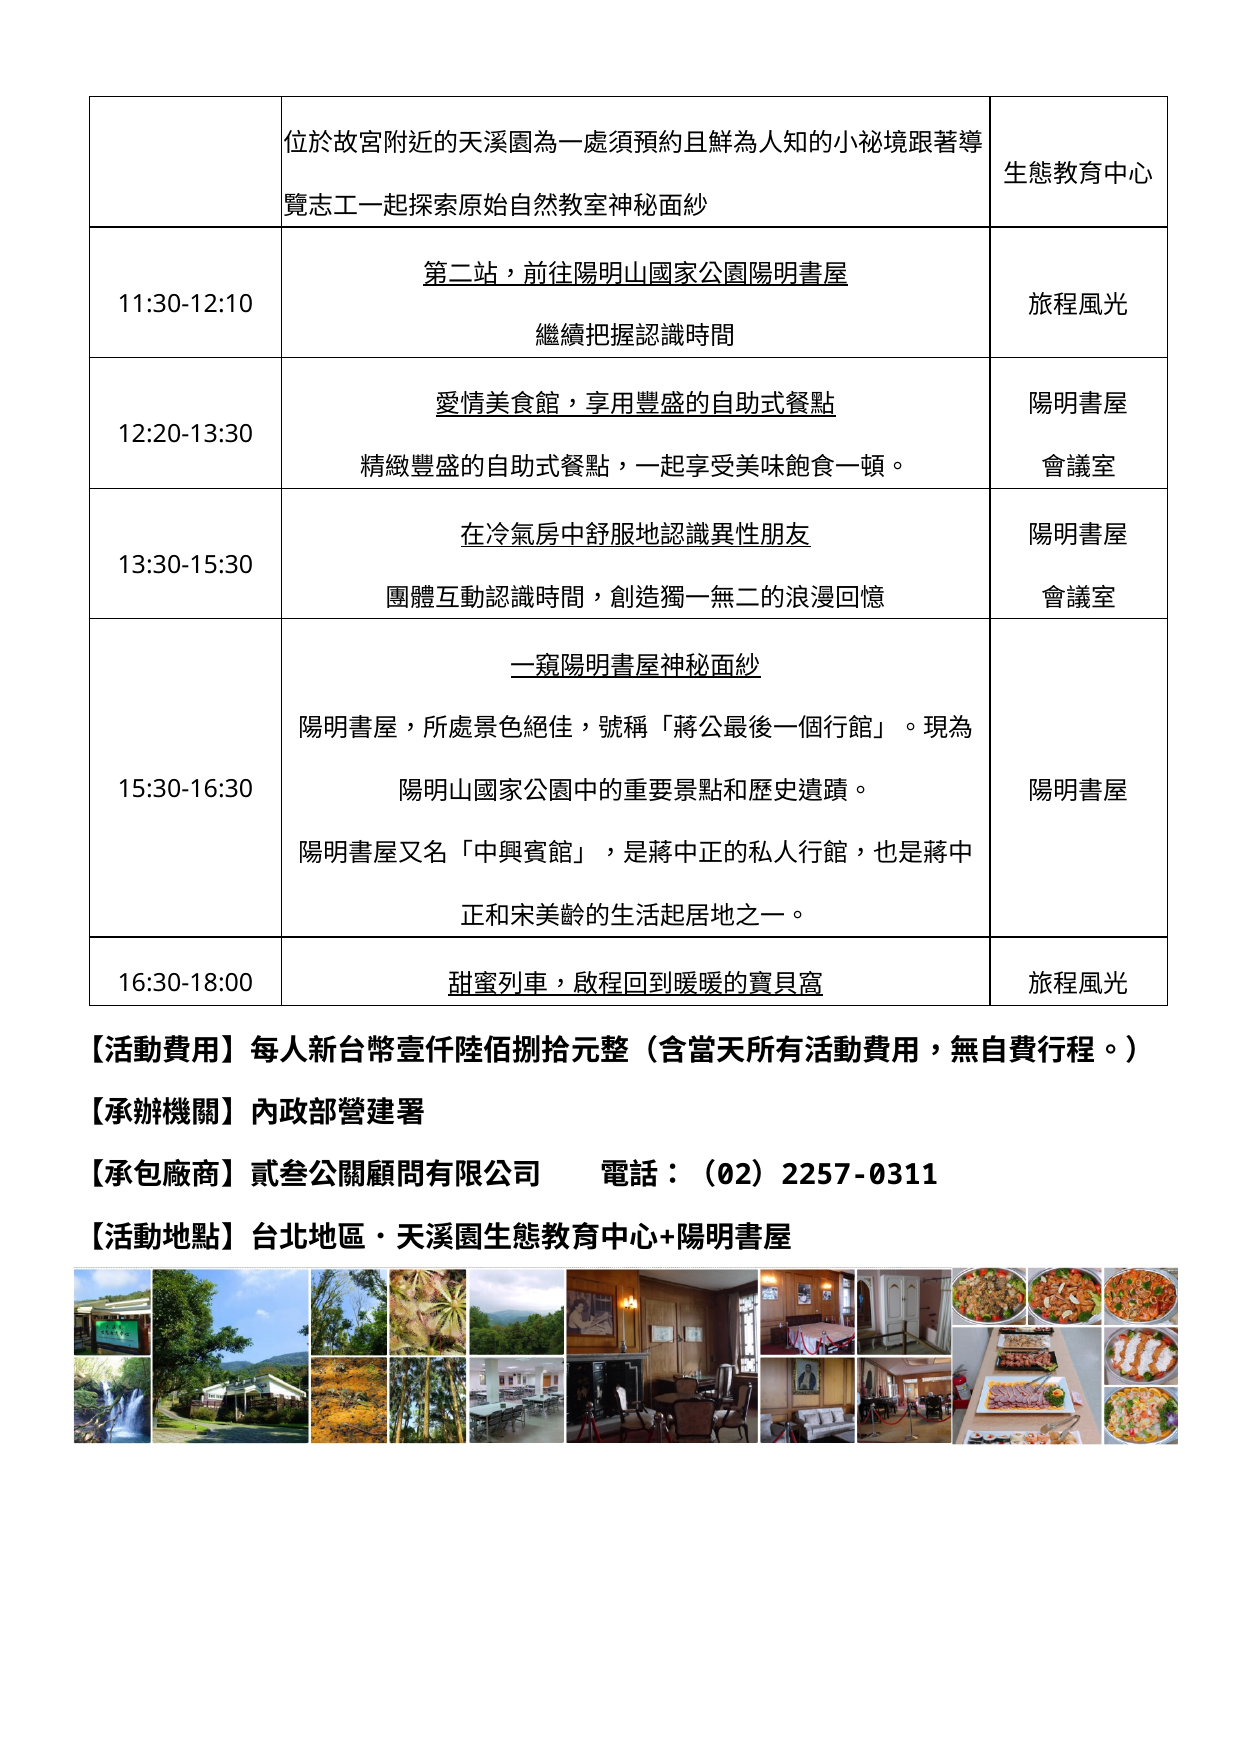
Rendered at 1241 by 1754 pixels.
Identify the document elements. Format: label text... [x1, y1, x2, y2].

table_cell 陽明書屋 [991, 619, 1167, 936]
table_cell 甜蜜列車，啟程回到暖暖的寶貝窩 [282, 938, 989, 1004]
table_cell 愛情美食館，享用豐盛的自助式餐點 精緻豐盛的自助式餐點，一起享受美味飽食一頓。 [282, 358, 989, 488]
table_cell 位於故宮附近的天溪園為一處須預約且鮮為人知的小祕境跟著導覽志工一起探索原始自然教室神秘面紗 [282, 97, 989, 226]
table_cell 旅程風光 [991, 228, 1167, 357]
table_cell 在冷氣房中舒服地認識異性朋友 團體互動認識時間，創造獨一無二的浪漫回憶 [282, 489, 989, 618]
table_cell 16:30-18:00 [90, 938, 281, 1004]
table_cell 陽明書屋 會議室 [991, 358, 1167, 488]
table_cell 11:30-12:10 [90, 228, 281, 357]
table_cell [90, 97, 281, 226]
table_cell 12:20-13:30 [90, 358, 281, 488]
text 【活動地點】台北地區．天溪園生態教育中心+陽明書屋 [75, 1193, 1165, 1256]
table_cell 陽明書屋 會議室 [991, 489, 1167, 618]
text 【承包廠商】貳叁公關顧問有限公司 電話：（02）2257-0311 [75, 1131, 1165, 1193]
table_cell 第二站，前往陽明山國家公園陽明書屋 繼續把握認識時間 [282, 228, 989, 357]
table_cell 生態教育中心 [991, 97, 1167, 226]
table_cell 旅程風光 [991, 938, 1167, 1004]
table_cell 15:30-16:30 [90, 619, 281, 936]
table_cell 13:30-15:30 [90, 489, 281, 618]
text 【承辦機關】內政部營建署 [75, 1068, 1165, 1131]
text 【活動費用】每人新台幣壹仟陸佰捌拾元整（含當天所有活動費用，無自費行程。） [75, 1006, 1165, 1068]
table_cell 一窺陽明書屋神秘面紗 陽明書屋，所處景色絕佳，號稱「蔣公最後一個行館」。現為陽明山國家公園中的重要景點和歷史遺蹟。 陽明書屋又名「中興賓館」，是蔣中正的私人行館，也是蔣中正和宋美齡的生活起居地之一。 [282, 619, 989, 936]
